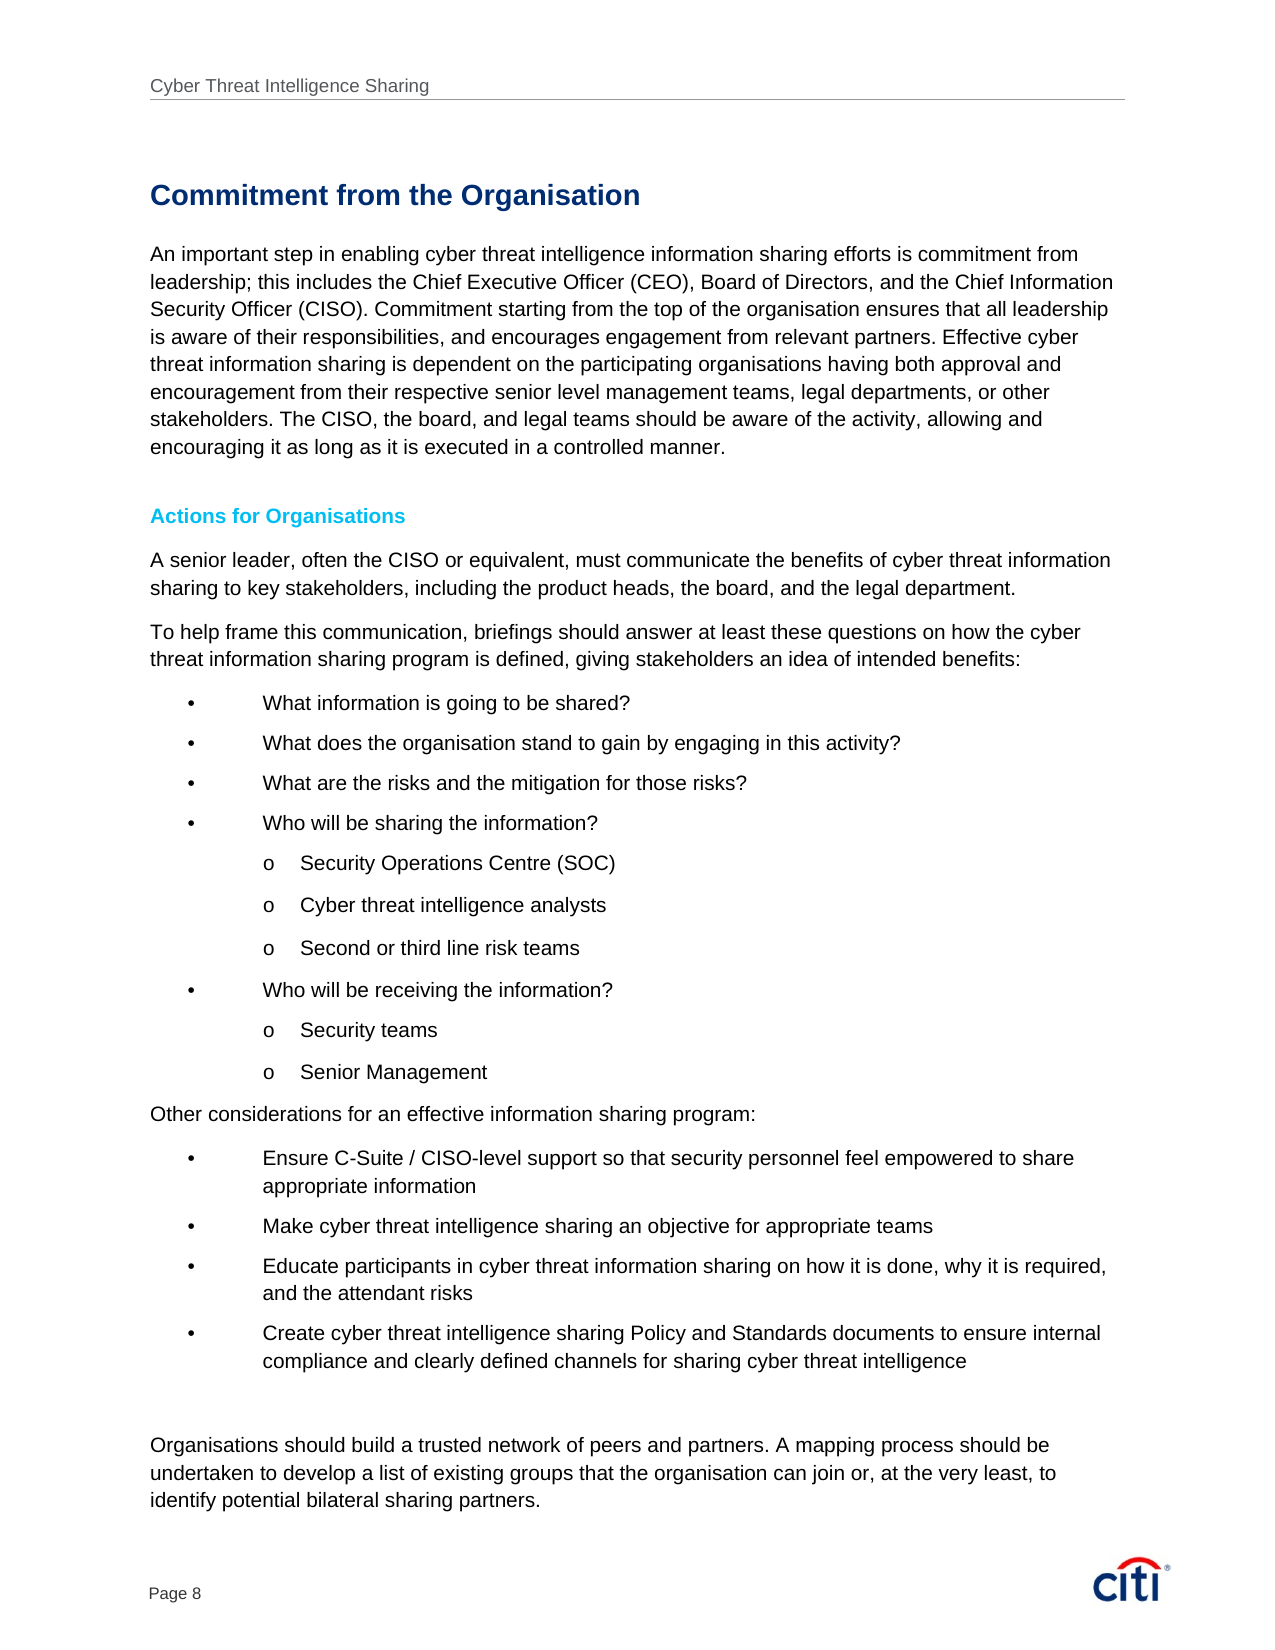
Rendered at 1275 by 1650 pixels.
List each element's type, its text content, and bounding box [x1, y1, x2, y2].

list Second or third line risk teams [262, 936, 1125, 961]
text A senior leader, often the CISO or equivalent, must communicate the benefits of cyber threat information sharing to key stakeholders, including the product heads, the board, and the legal department. [150, 548, 1125, 599]
list Educate participants in cyber threat information sharing on how it is done, why it is required, and the attendant risks [187, 1254, 1125, 1305]
text Organisations should build a trusted network of peers and partners. A mapping process should be undertaken to develop a list of existing groups that the organisation can join or, at the very least, to identify potential bilateral sharing partners. [150, 1433, 1125, 1512]
list What information is going to be shared? [187, 691, 1125, 715]
list Who will be receiving the information? [187, 978, 1125, 1002]
list Make cyber threat intelligence sharing an objective for appropriate teams [187, 1214, 1125, 1238]
list What are the risks and the mitigation for those risks? [187, 771, 1125, 795]
list Cyber threat intelligence analysts [262, 893, 1125, 919]
list What does the organisation stand to gain by engaging in this activity? [187, 731, 1125, 755]
list Who will be sharing the information? [187, 811, 1125, 835]
list Senior Management [262, 1060, 1125, 1086]
text An important step in enabling cyber threat intelligence information sharing efforts is commitment from leadership; this includes the Chief Executive Officer (CEO), Board of Directors, and the Chief Information Security Officer (CISO). Commitment starting from the top of the organisation ensures that all leadership is aware of their responsibilities, and encourages engagement from relevant partners. Effective cyber threat information sharing is dependent on the participating organisations having both approval and encouragement from their respective senior level management teams, legal departments, or other stakeholders. The CISO, the board, and legal teams should be aware of the activity, allowing and encouraging it as long as it is executed in a controlled manner. [150, 242, 1125, 458]
text To help frame this communication, briefings should answer at least these questions on how the cyber threat information sharing program is defined, giving stakeholders an idea of intended benefits: [150, 619, 1125, 671]
subtitle Actions for Organisations [150, 504, 1125, 528]
list Security teams [262, 1018, 1125, 1043]
list Create cyber threat intelligence sharing Policy and Standards documents to ensure internal compliance and clearly defined channels for sharing cyber threat intelligence [187, 1321, 1125, 1373]
list Security Operations Centre (SOC) [262, 851, 1125, 877]
list Ensure C-Suite / CISO-level support so that security personnel feel empowered to share appropriate information [187, 1146, 1125, 1198]
subtitle Commitment from the Organisation [150, 178, 1125, 212]
text Other considerations for an effective information sharing program: [150, 1102, 1125, 1126]
